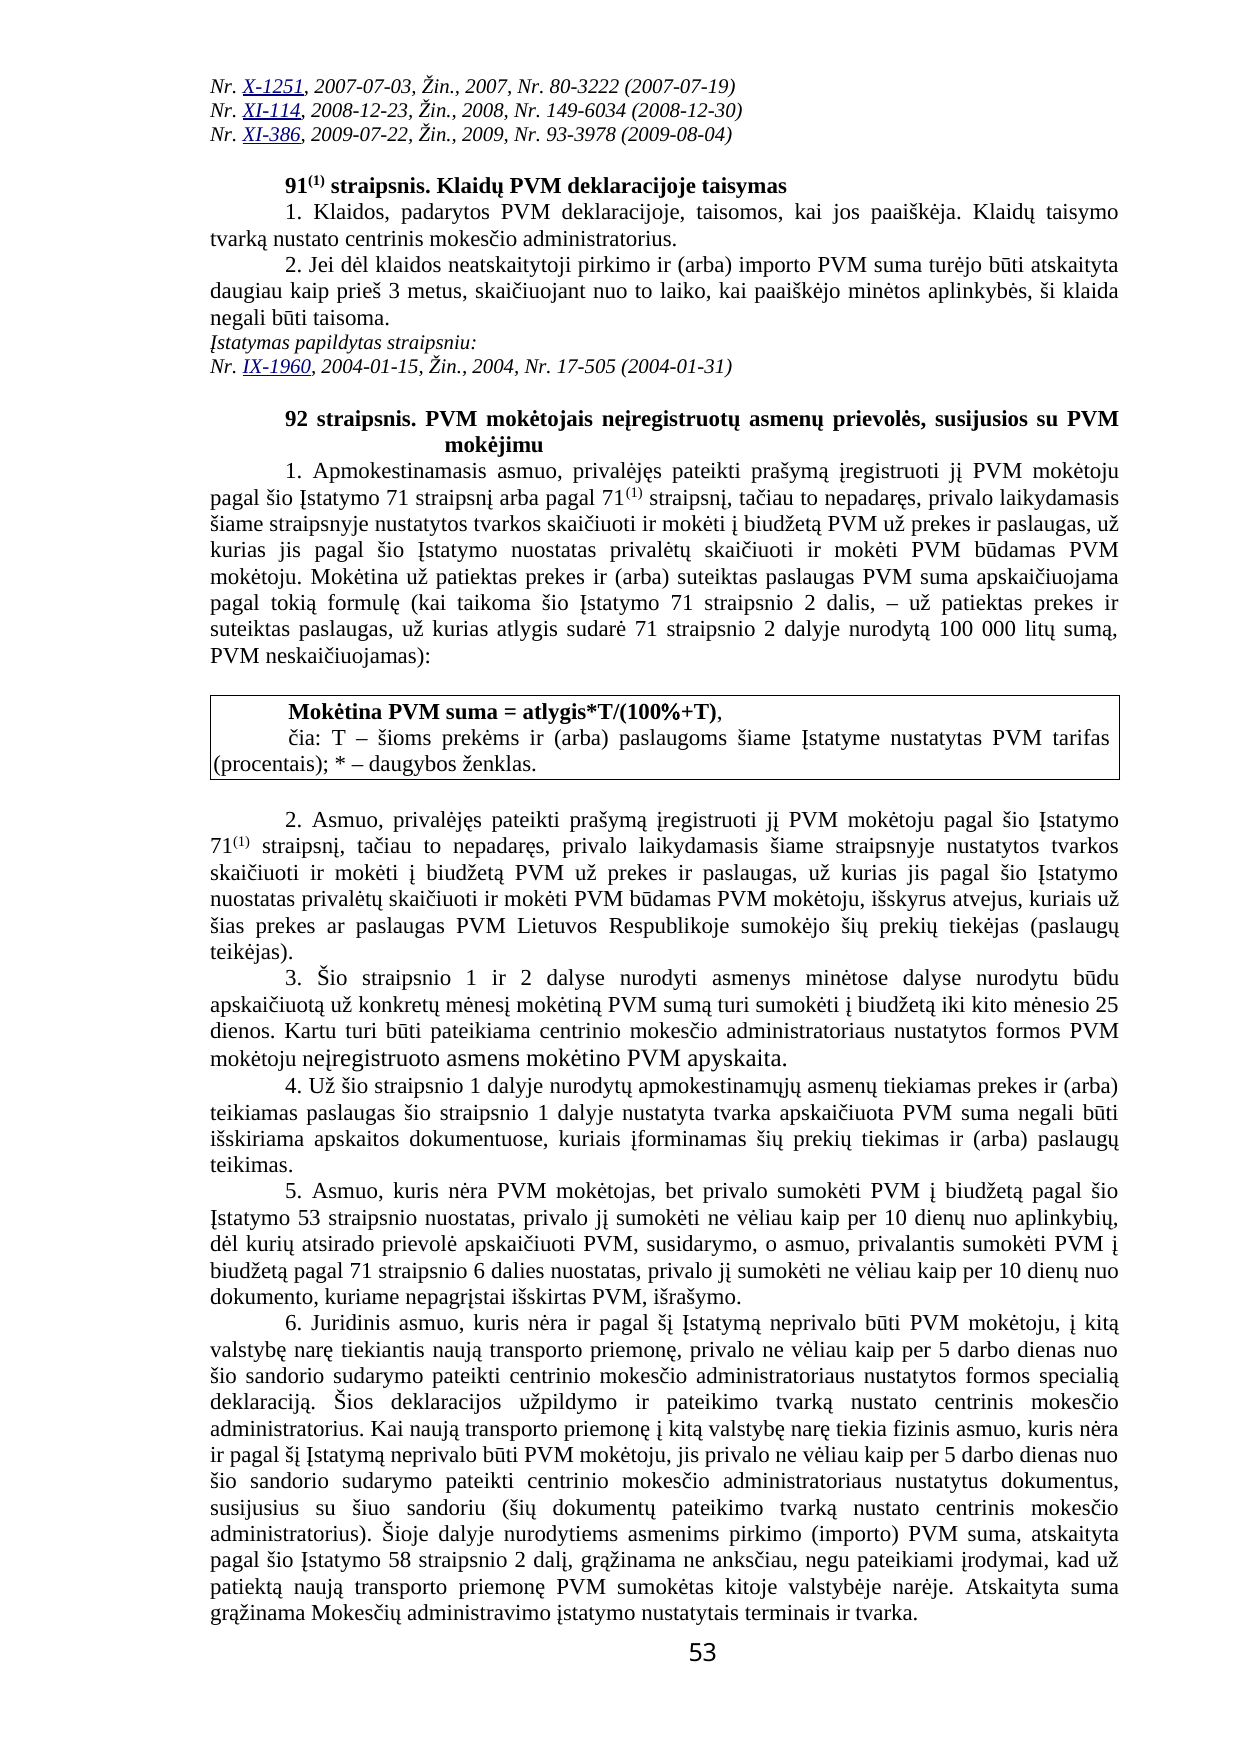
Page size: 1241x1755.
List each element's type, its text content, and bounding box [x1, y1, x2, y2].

text 2. Jei dėl klaidos neatskaitytoji pirkimo ir (arba) importo PVM suma turėjo būti atskaityta daugiau kaip prieš 3 metus, skaičiuojant nuo to laiko, kai paaiškėjo minėtos aplinkybės, ši klaida negali būti taisoma. [210, 251, 1120, 330]
text 4. Už šio straipsnio 1 dalyje nurodytų apmokestinamųjų asmenų tiekiamas prekes ir (arba) teikiamas paslaugas šio straipsnio 1 dalyje nustatyta tvarka apskaičiuota PVM suma negali būti išskiriama apskaitos dokumentuose, kuriais įforminamas šių prekių tiekimas ir (arba) paslaugų teikimas. [210, 1072, 1120, 1178]
text Nr. X-1251, 2007-07-03, Žin., 2007, Nr. 80-3222 (2007-07-19) [210, 73, 1120, 98]
text 5. Asmuo, kuris nėra PVM mokėtojas, bet privalo sumokėti PVM į biudžetą pagal šio Įstatymo 53 straipsnio nuostatas, privalo jį sumokėti ne vėliau kaip per 10 dienų nuo aplinkybių, dėl kurių atsirado prievolė apskaičiuoti PVM, susidarymo, o asmuo, privalantis sumokėti PVM į biudžetą pagal 71 straipsnio 6 dalies nuostatas, privalo jį sumokėti ne vėliau kaip per 10 dienų nuo dokumento, kuriame nepagrįstai išskirtas PVM, išrašymo. [210, 1178, 1120, 1309]
text 1. Klaidos, padarytos PVM deklaracijoje, taisomos, kai jos paaiškėja. Klaidų taisymo tvarką nustato centrinis mokesčio administratorius. [210, 198, 1120, 251]
text Nr. IX-1960, 2004-01-15, Žin., 2004, Nr. 17-505 (2004-01-31) [210, 354, 1120, 378]
text 3. Šio straipsnio 1 ir 2 dalyse nurodyti asmenys minėtose dalyse nurodytu būdu apskaičiuotą už konkretų mėnesį mokėtiną PVM sumą turi sumokėti į biudžetą iki kito mėnesio 25 dienos. Kartu turi būti pateikiama centrinio mokesčio administratoriaus nustatytos formos PVM mokėtoju neįregistruoto asmens mokėtino PVM apyskaita. [210, 964, 1120, 1072]
text 92 straipsnis. PVM mokėtojais neįregistruotų asmenų prievolės, susijusios su PVM mokėjimu [285, 405, 1120, 457]
text 91(1) straipsnis. Klaidų PVM deklaracijoje taisymas [210, 172, 1120, 198]
text Nr. XI-114, 2008-12-23, Žin., 2008, Nr. 149-6034 (2008-12-30) [210, 98, 1120, 122]
text Mokėtina PVM suma = atlygis*T/(100%+T), [211, 696, 1119, 721]
text 1. Apmokestinamasis asmuo, privalėjęs pateikti prašymą įregistruoti jį PVM mokėtoju pagal šio Įstatymo 71 straipsnį arba pagal 71(1) straipsnį, tačiau to nepadaręs, privalo laikydamasis šiame straipsnyje nustatytos tvarkos skaičiuoti ir mokėti į biudžetą PVM už prekes ir paslaugas, už kurias jis pagal šio Įstatymo nuostatas privalėtų skaičiuoti ir mokėti PVM būdamas PVM mokėtoju. Mokėtina už patiektas prekes ir (arba) suteiktas paslaugas PVM suma apskaičiuojama pagal tokią formulę (kai taikoma šio Įstatymo 71 straipsnio 2 dalis, – už patiektas prekes ir suteiktas paslaugas, už kurias atlygis sudarė 71 straipsnio 2 dalyje nurodytą 100 000 litų sumą, PVM neskaičiuojamas): [210, 457, 1120, 668]
text 6. Juridinis asmuo, kuris nėra ir pagal šį Įstatymą neprivalo būti PVM mokėtoju, į kitą valstybę narę tiekiantis naują transporto priemonę, privalo ne vėliau kaip per 5 darbo dienas nuo šio sandorio sudarymo pateikti centrinio mokesčio administratoriaus nustatytos formos specialią deklaraciją. Šios deklaracijos užpildymo ir pateikimo tvarką nustato centrinis mokesčio administratorius. Kai naują transporto priemonę į kitą valstybę narę tiekia fizinis asmuo, kuris nėra ir pagal šį Įstatymą neprivalo būti PVM mokėtoju, jis privalo ne vėliau kaip per 5 darbo dienas nuo šio sandorio sudarymo pateikti centrinio mokesčio administratoriaus nustatytus dokumentus, susijusius su šiuo sandoriu (šių dokumentų pateikimo tvarką nustato centrinis mokesčio administratorius). Šioje dalyje nurodytiems asmenims pirkimo (importo) PVM suma, atskaityta pagal šio Įstatymo 58 straipsnio 2 dalį, grąžinama ne anksčiau, negu pateikiami įrodymai, kad už patiektą naują transporto priemonę PVM sumokėtas kitoje valstybėje narėje. Atskaityta suma grąžinama Mokesčių administravimo įstatymo nustatytais terminais ir tvarka. [210, 1309, 1120, 1626]
text 2. Asmuo, privalėjęs pateikti prašymą įregistruoti jį PVM mokėtoju pagal šio Įstatymo 71(1) straipsnį, tačiau to nepadaręs, privalo laikydamasis šiame straipsnyje nustatytos tvarkos skaičiuoti ir mokėti į biudžetą PVM už prekes ir paslaugas, už kurias jis pagal šio Įstatymo nuostatas privalėtų skaičiuoti ir mokėti PVM būdamas PVM mokėtoju, išskyrus atvejus, kuriais už šias prekes ar paslaugas PVM Lietuvos Respublikoje sumokėjo šių prekių tiekėjas (paslaugų teikėjas). [210, 806, 1120, 964]
text Įstatymas papildytas straipsniu: [210, 330, 1120, 354]
text čia: T – šioms prekėms ir (arba) paslaugoms šiame Įstatyme nustatytas PVM tarifas (procentais); * – daugybos ženklas. [211, 721, 1119, 779]
text Nr. XI-386, 2009-07-22, Žin., 2009, Nr. 93-3978 (2009-08-04) [210, 122, 1120, 146]
